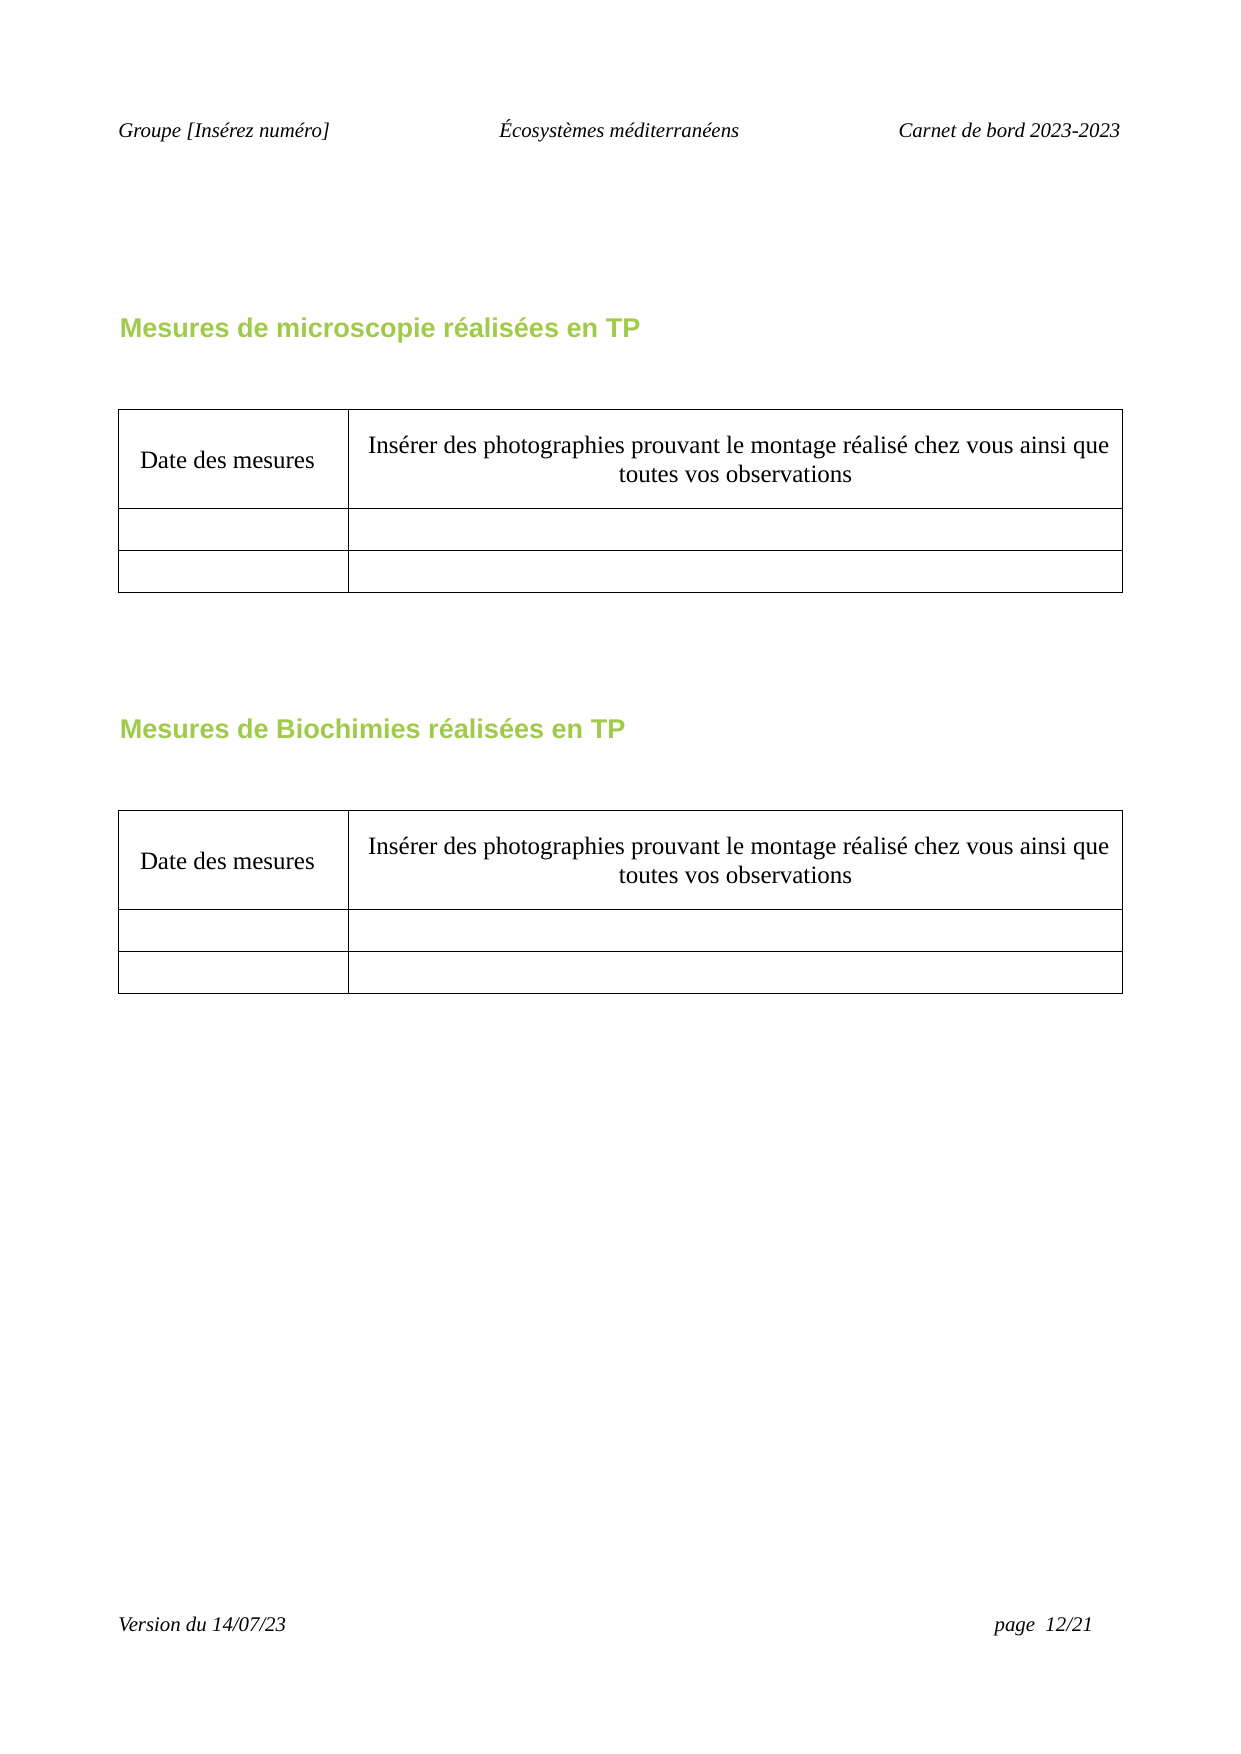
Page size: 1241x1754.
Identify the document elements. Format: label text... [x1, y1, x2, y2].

table_cell [119, 910, 348, 951]
table_cell [349, 551, 1122, 592]
table_header Insérer des photographies prouvant le montage réalisé chez vous ainsi que toutes vos observations [349, 410, 1122, 508]
subtitle Mesures de microscopie réalisées en TP [118, 312, 1122, 344]
table_cell [349, 509, 1122, 550]
subtitle Mesures de Biochimies réalisées en TP [118, 713, 1122, 745]
table_header Date des mesures [119, 410, 348, 508]
table_cell [349, 910, 1122, 951]
table_header Insérer des photographies prouvant le montage réalisé chez vous ainsi que toutes vos observations [349, 811, 1122, 909]
table_cell [349, 952, 1122, 993]
table_cell [119, 509, 348, 550]
table_cell [119, 952, 348, 993]
table_header Date des mesures [119, 811, 348, 909]
table_cell [119, 551, 348, 592]
